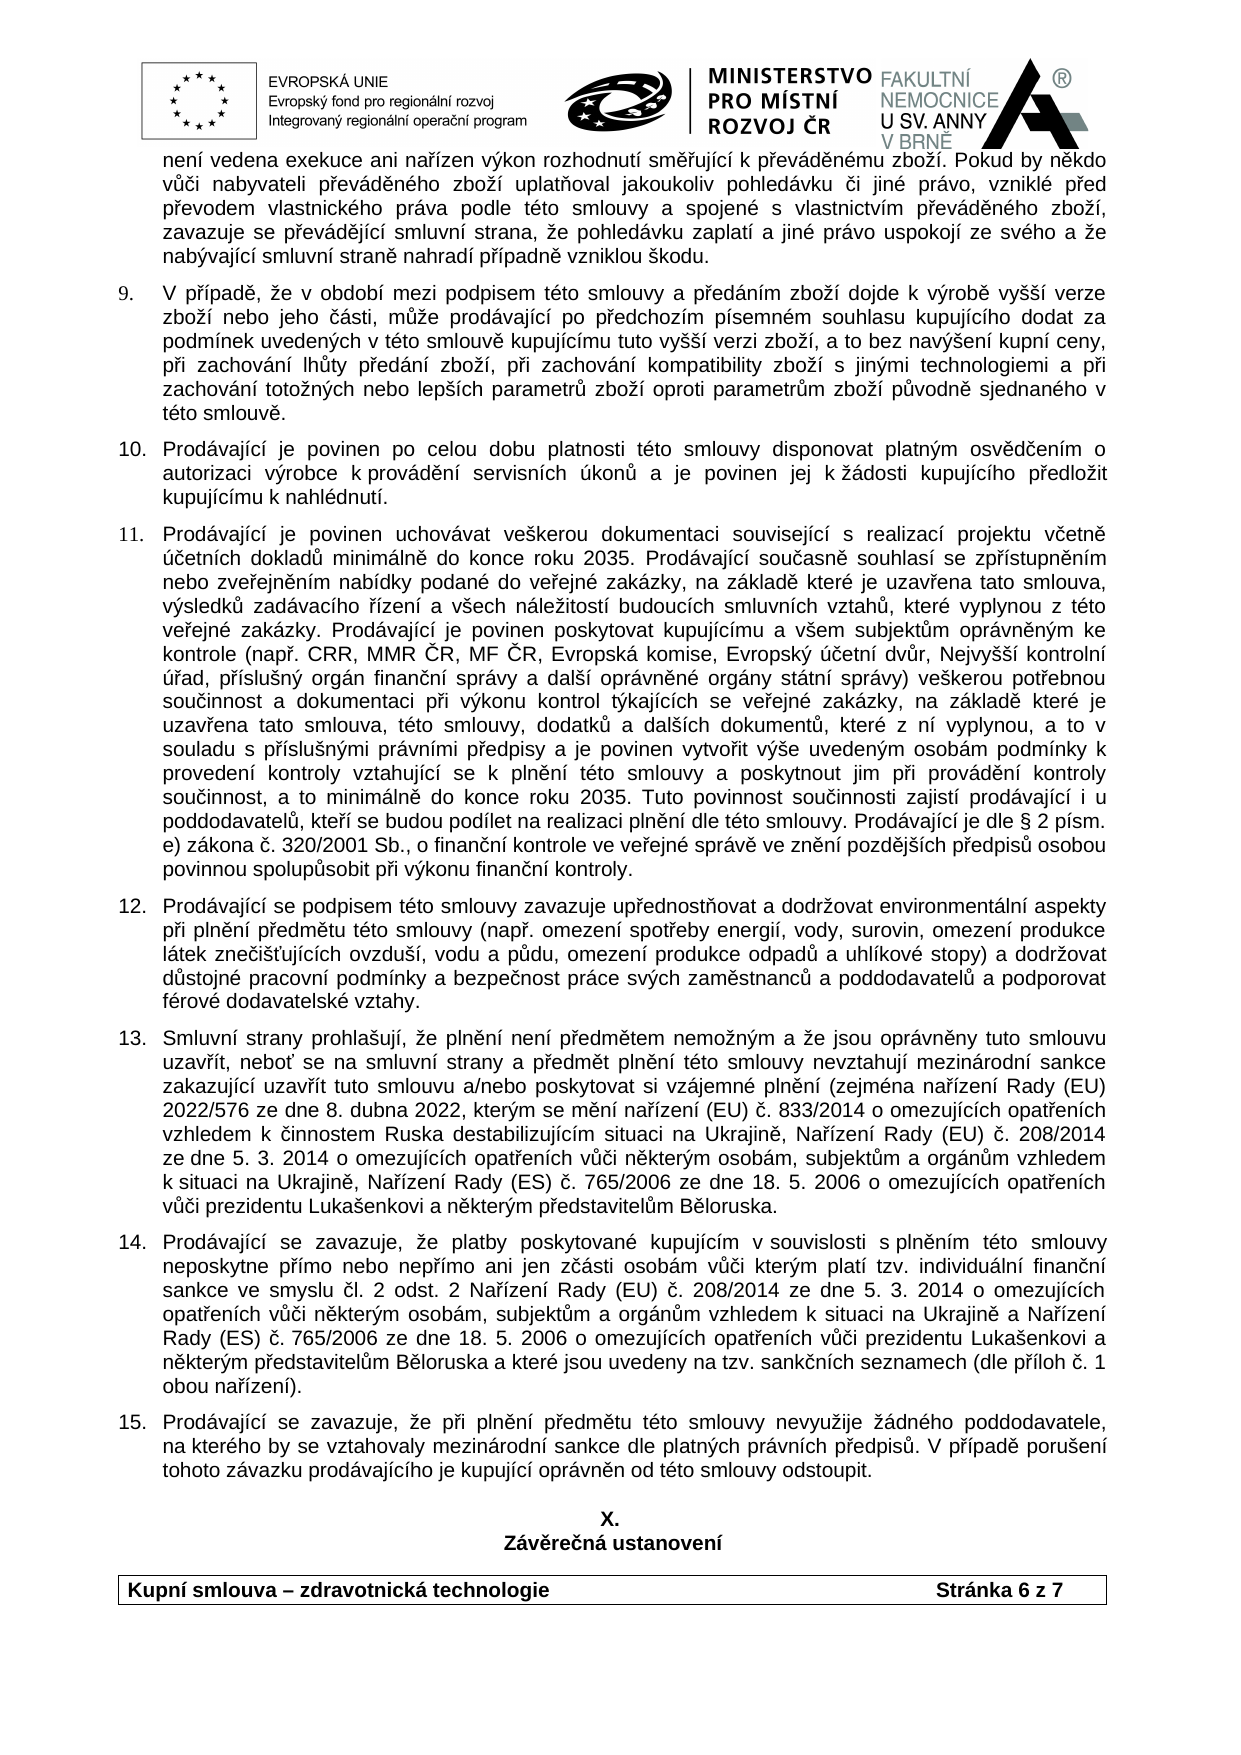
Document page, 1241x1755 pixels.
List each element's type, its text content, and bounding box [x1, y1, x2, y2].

list Prodávající je povinen uchovávat veškerou dokumentaci související s realizací projektu včetně účetních dokladů minimálně do konce roku 2035. Prodávající současně souhlasí se zpřístupněním nebo zveřejněním nabídky podané do veřejné zakázky, na základě které je uzavřena tato smlouva, výsledků zadávacího řízení a všech náležitostí budoucích smluvních vztahů, které vyplynou z této veřejné zakázky. Prodávající je povinen poskytovat kupujícímu a všem subjektům oprávněným ke kontrole (např. CRR, MMR ČR, MF ČR, Evropská komise, Evropský účetní dvůr, Nejvyšší kontrolní úřad, příslušný orgán finanční správy a další oprávněné orgány státní správy) veškerou potřebnou součinnost a dokumentaci při výkonu kontrol týkajících se veřejné zakázky, na základě které je uzavřena tato smlouva, této smlouvy, dodatků a dalších dokumentů, které z ní vyplynou, a to v souladu s příslušnými právními předpisy a je povinen vytvořit výše uvedeným osobám podmínky k provedení kontroly vztahující se k plnění této smlouvy a poskytnout jim při provádění kontroly součinnost, a to minimálně do konce roku 2035. Tuto povinnost součinnosti zajistí prodávající i u poddodavatelů, kteří se budou podílet na realizaci plnění dle této smlouvy. Prodávající je dle § 2 písm. e) zákona č. 320/2001 Sb., o finanční kontrole ve veřejné správě ve znění pozdějších předpisů osobou povinnou spolupůsobit při výkonu finanční kontroly. [118, 521, 1107, 881]
list Prodávající se zavazuje, že platby poskytované kupujícím v souvislosti s plněním této smlouvy neposkytne přímo nebo nepřímo ani jen zčásti osobám vůči kterým platí tzv. individuální finanční sankce ve smyslu čl. 2 odst. 2 Nařízení Rady (EU) č. 208/2014 ze dne 5. 3. 2014 o omezujících opatřeních vůči některým osobám, subjektům a orgánům vzhledem k situaci na Ukrajině a Nařízení Rady (ES) č. 765/2006 ze dne 18. 5. 2006 o omezujících opatřeních vůči prezidentu Lukašenkovi a některým představitelům Běloruska a které jsou uvedeny na tzv. sankčních seznamech (dle příloh č. 1 obou nařízení). [118, 1230, 1107, 1398]
list Smluvní strany prohlašují, že plnění není předmětem nemožným a že jsou oprávněny tuto smlouvu uzavřít, neboť se na smluvní strany a předmět plnění této smlouvy nevztahují mezinárodní sankce zakazující uzavřít tuto smlouvu a/nebo poskytovat si vzájemné plnění (zejména nařízení Rady (EU) 2022/576 ze dne 8. dubna 2022, kterým se mění nařízení (EU) č. 833/2014 o omezujících opatřeních vzhledem k činnostem Ruska destabilizujícím situaci na Ukrajině, Nařízení Rady (EU) č. 208/2014 ze dne 5. 3. 2014 o omezujících opatřeních vůči některým osobám, subjektům a orgánům vzhledem k situaci na Ukrajině, Nařízení Rady (ES) č. 765/2006 ze dne 18. 5. 2006 o omezujících opatřeních vůči prezidentu Lukašenkovi a některým představitelům Běloruska. [118, 1026, 1107, 1217]
list Prodávající je povinen po celou dobu platnosti této smlouvy disponovat platným osvědčením o autorizaci výrobce k provádění servisních úkonů a je povinen jej k žádosti kupujícího předložit kupujícímu k nahlédnutí. [118, 437, 1107, 509]
text X. [118, 1507, 1107, 1531]
text Závěrečná ustanovení [118, 1531, 1107, 1555]
list Prodávající se zavazuje, že při plnění předmětu této smlouvy nevyužije žádného poddodavatele, na kterého by se vztahovaly mezinárodní sankce dle platných právních předpisů. V případě porušení tohoto závazku prodávajícího je kupující oprávněn od této smlouvy odstoupit. [118, 1410, 1107, 1482]
list V případě, že v období mezi podpisem této smlouvy a předáním zboží dojde k výrobě vyšší verze zboží nebo jeho části, může prodávající po předchozím písemném souhlasu kupujícího dodat za podmínek uvedených v této smlouvě kupujícímu tuto vyšší verzi zboží, a to bez navýšení kupní ceny, při zachování lhůty předání zboží, při zachování kompatibility zboží s jinými technologiemi a při zachování totožných nebo lepších parametrů zboží oproti parametrům zboží původně sjednaného v této smlouvě. [118, 281, 1107, 424]
list Prodávající se podpisem této smlouvy zavazuje upřednostňovat a dodržovat environmentální aspekty při plnění předmětu této smlouvy (např. omezení spotřeby energií, vody, surovin, omezení produkce látek znečišťujících ovzduší, vodu a půdu, omezení produkce odpadů a uhlíkové stopy) a dodržovat důstojné pracovní podmínky a bezpečnost práce svých zaměstnanců a poddodavatelů a podporovat férové dodavatelské vztahy. [118, 893, 1107, 1013]
list není vedena exekuce ani nařízen výkon rozhodnutí směřující k převáděnému zboží. Pokud by někdo vůči nabyvateli převáděného zboží uplatňoval jakoukoliv pohledávku či jiné právo, vzniklé před převodem vlastnického práva podle této smlouvy a spojené s vlastnictvím převáděného zboží, zavazuje se převádějící smluvní strana, že pohledávku zaplatí a jiné právo uspokojí ze svého a že nabývající smluvní straně nahradí případně vzniklou škodu. [118, 148, 1107, 268]
